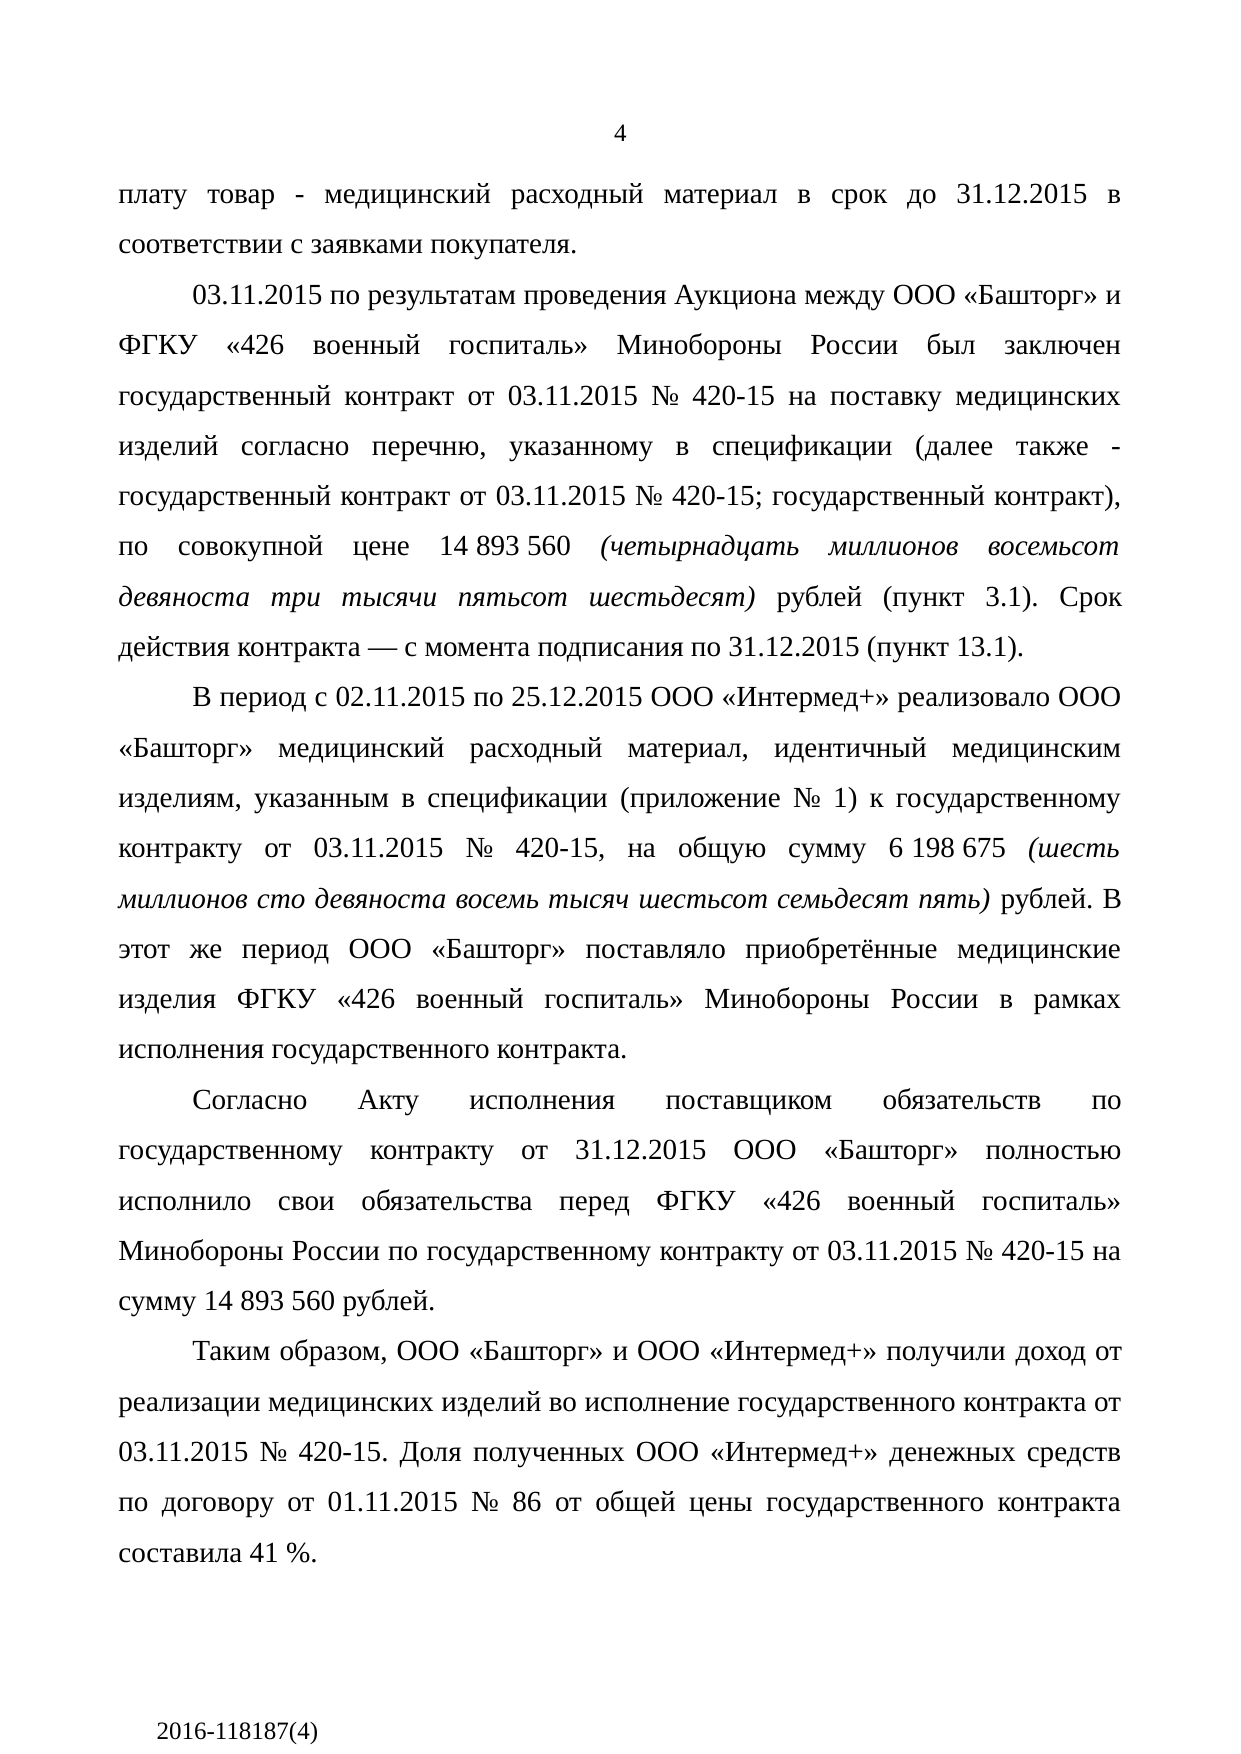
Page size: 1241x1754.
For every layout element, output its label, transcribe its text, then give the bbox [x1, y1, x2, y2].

text В период с 02.11.2015 по 25.12.2015 ООО «Интермед+» реализовало ООО «Башторг» медицинский расходный материал, идентичный медицинским изделиям, указанным в спецификации (приложение № 1) к государственному контракту от 03.11.2015 № 420-15, на общую сумму 6 198 675 (шесть миллионов сто девяноста восемь тысяч шестьсот семьдесят пять) рублей. В этот же период ООО «Башторг» поставляло приобретённые медицинские изделия ФГКУ «426 военный госпиталь» Минобороны России в рамках исполнения государственного контракта. [118, 679, 1122, 1065]
text плату товар - медицинский расходный материал в срок до 31.12.2015 в соответствии с заявками покупателя. [118, 176, 1122, 260]
text Таким образом, ООО «Башторг» и ООО «Интермед+» получили доход от реализации медицинских изделий во исполнение государственного контракта от 03.11.2015 № 420-15. Доля полученных ООО «Интермед+» денежных средств по договору от 01.11.2015 № 86 от общей цены государственного контракта составила 41 %. [118, 1333, 1122, 1568]
text 03.11.2015 по результатам проведения Аукциона между ООО «Башторг» и ФГКУ «426 военный госпиталь» Минобороны России был заключен государственный контракт от 03.11.2015 № 420-15 на поставку медицинских изделий согласно перечню, указанному в спецификации (далее также - государственный контракт от 03.11.2015 № 420-15; государственный контракт), по совокупной цене 14 893 560 (четырнадцать миллионов восемьсот девяноста три тысячи пятьсот шестьдесят) рублей (пункт 3.1). Срок действия контракта — с момента подписания по 31.12.2015 (пункт 13.1). [118, 277, 1122, 663]
text Согласно Акту исполнения поставщиком обязательств по государственному контракту от 31.12.2015 ООО «Башторг» полностью исполнило свои обязательства перед ФГКУ «426 военный госпиталь» Минобороны России по государственному контракту от 03.11.2015 № 420-15 на сумму 14 893 560 рублей. [118, 1082, 1122, 1317]
